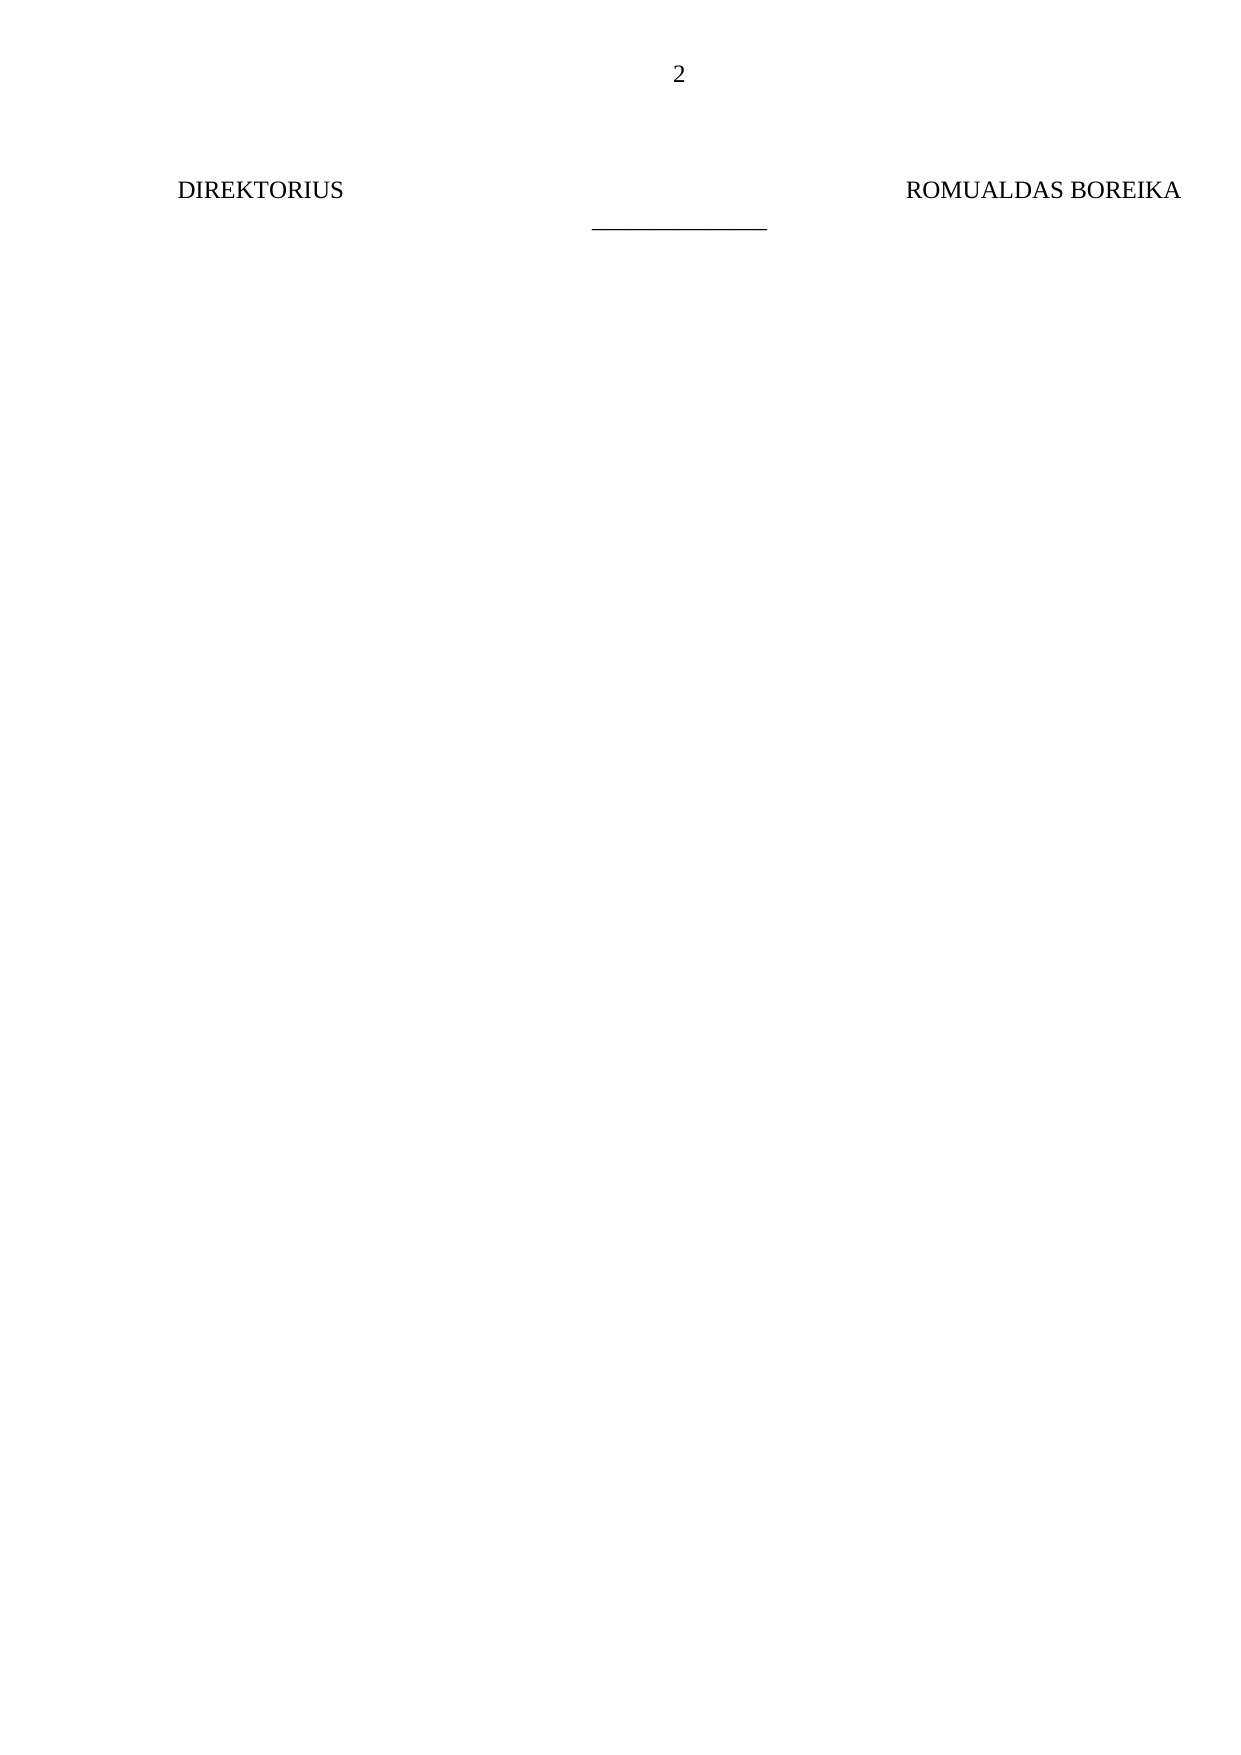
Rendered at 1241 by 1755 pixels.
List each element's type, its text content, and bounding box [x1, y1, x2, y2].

text DIREKTORIUS ROMUALDAS BOREIKA [177, 176, 1181, 204]
text ______________ [177, 204, 1181, 233]
